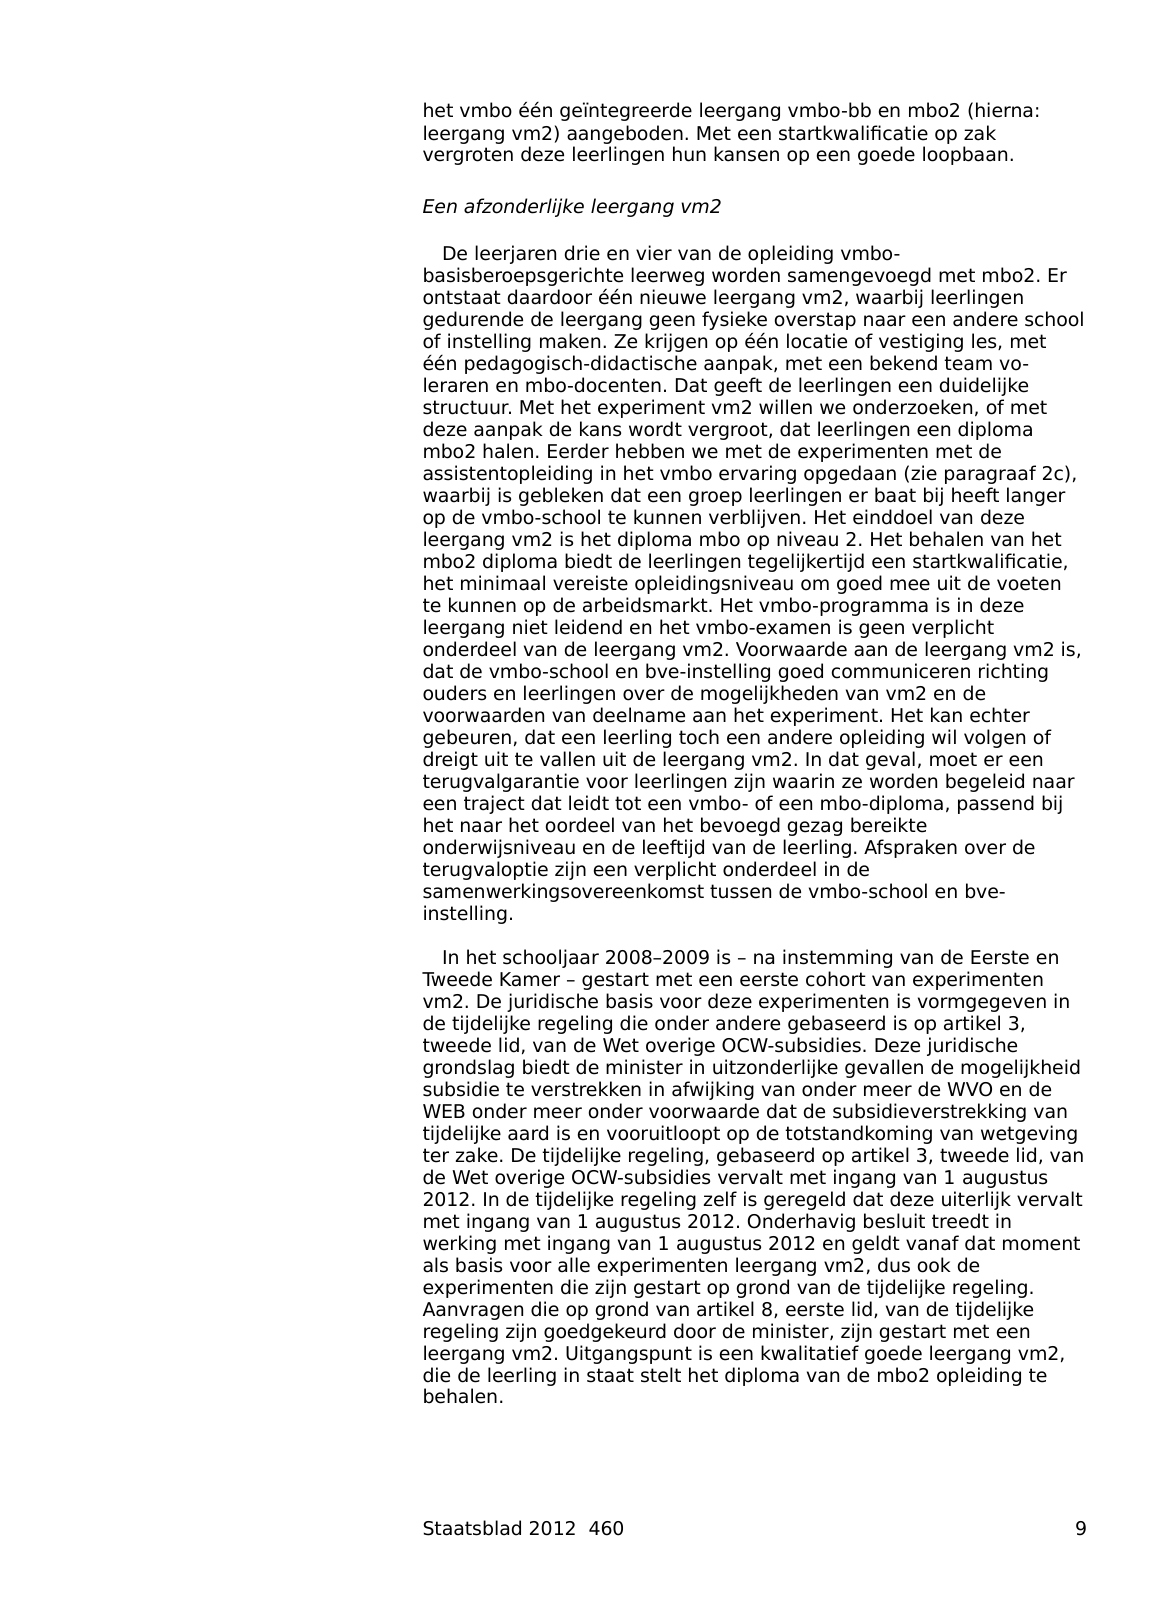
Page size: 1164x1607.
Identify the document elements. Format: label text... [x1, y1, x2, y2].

text het vmbo één geïntegreerde leergang vmbo-bb en mbo2 (hierna: leergang vm2) aangeboden. Met een startkwalificatie op zak vergroten deze leerlingen hun kansen op een goede loopbaan. [422, 100, 1087, 166]
text In het schooljaar 2008–2009 is – na instemming van de Eerste en Tweede Kamer – gestart met een eerste cohort van experimenten vm2. De juridische basis voor deze experimenten is vormgegeven in de tijdelijke regeling die onder andere gebaseerd is op artikel 3, tweede lid, van de Wet overige OCW-subsidies. Deze juridische grondslag biedt de minister in uitzonderlijke gevallen de mogelijkheid subsidie te verstrekken in afwijking van onder meer de WVO en de WEB onder meer onder voorwaarde dat de subsidieverstrekking van tijdelijke aard is en vooruitloopt op de totstandkoming van wetgeving ter zake. De tijdelijke regeling, gebaseerd op artikel 3, tweede lid, van de Wet overige OCW-subsidies vervalt met ingang van 1 augustus 2012. In de tijdelijke regeling zelf is geregeld dat deze uiterlijk vervalt met ingang van 1 augustus 2012. Onderhavig besluit treedt in werking met ingang van 1 augustus 2012 en geldt vanaf dat moment als basis voor alle experimenten leergang vm2, dus ook de experimenten die zijn gestart op grond van de tijdelijke regeling. Aanvragen die op grond van artikel 8, eerste lid, van de tijdelijke regeling zijn goedgekeurd door de minister, zijn gestart met een leergang vm2. Uitgangspunt is een kwalitatief goede leergang vm2, die de leerling in staat stelt het diploma van de mbo2 opleiding te behalen. [422, 947, 1087, 1408]
text De leerjaren drie en vier van de opleiding vmbo-basisberoepsgerichte leerweg worden samengevoegd met mbo2. Er ontstaat daardoor één nieuwe leergang vm2, waarbij leerlingen gedurende de leergang geen fysieke overstap naar een andere school of instelling maken. Ze krijgen op één locatie of vestiging les, met één pedagogisch-didactische aanpak, met een bekend team vo-leraren en mbo-docenten. Dat geeft de leerlingen een duidelijke structuur. Met het experiment vm2 willen we onderzoeken, of met deze aanpak de kans wordt vergroot, dat leerlingen een diploma mbo2 halen. Eerder hebben we met de experimenten met de assistentopleiding in het vmbo ervaring opgedaan (zie paragraaf 2c), waarbij is gebleken dat een groep leerlingen er baat bij heeft langer op de vmbo-school te kunnen verblijven. Het einddoel van deze leergang vm2 is het diploma mbo op niveau 2. Het behalen van het mbo2 diploma biedt de leerlingen tegelijkertijd een startkwalificatie, het minimaal vereiste opleidingsniveau om goed mee uit de voeten te kunnen op de arbeidsmarkt. Het vmbo-programma is in deze leergang niet leidend en het vmbo-examen is geen verplicht onderdeel van de leergang vm2. Voorwaarde aan de leergang vm2 is, dat de vmbo-school en bve-instelling goed communiceren richting ouders en leerlingen over de mogelijkheden van vm2 en de voorwaarden van deelname aan het experiment. Het kan echter gebeuren, dat een leerling toch een andere opleiding wil volgen of dreigt uit te vallen uit de leergang vm2. In dat geval, moet er een terugvalgarantie voor leerlingen zijn waarin ze worden begeleid naar een traject dat leidt tot een vmbo- of een mbo-diploma, passend bij het naar het oordeel van het bevoegd gezag bereikte onderwijsniveau en de leeftijd van de leerling. Afspraken over de terugvaloptie zijn een verplicht onderdeel in de samenwerkingsovereenkomst tussen de vmbo-school en bve-instelling. [422, 243, 1087, 925]
subtitle Een afzonderlijke leergang vm2 [422, 196, 1087, 218]
